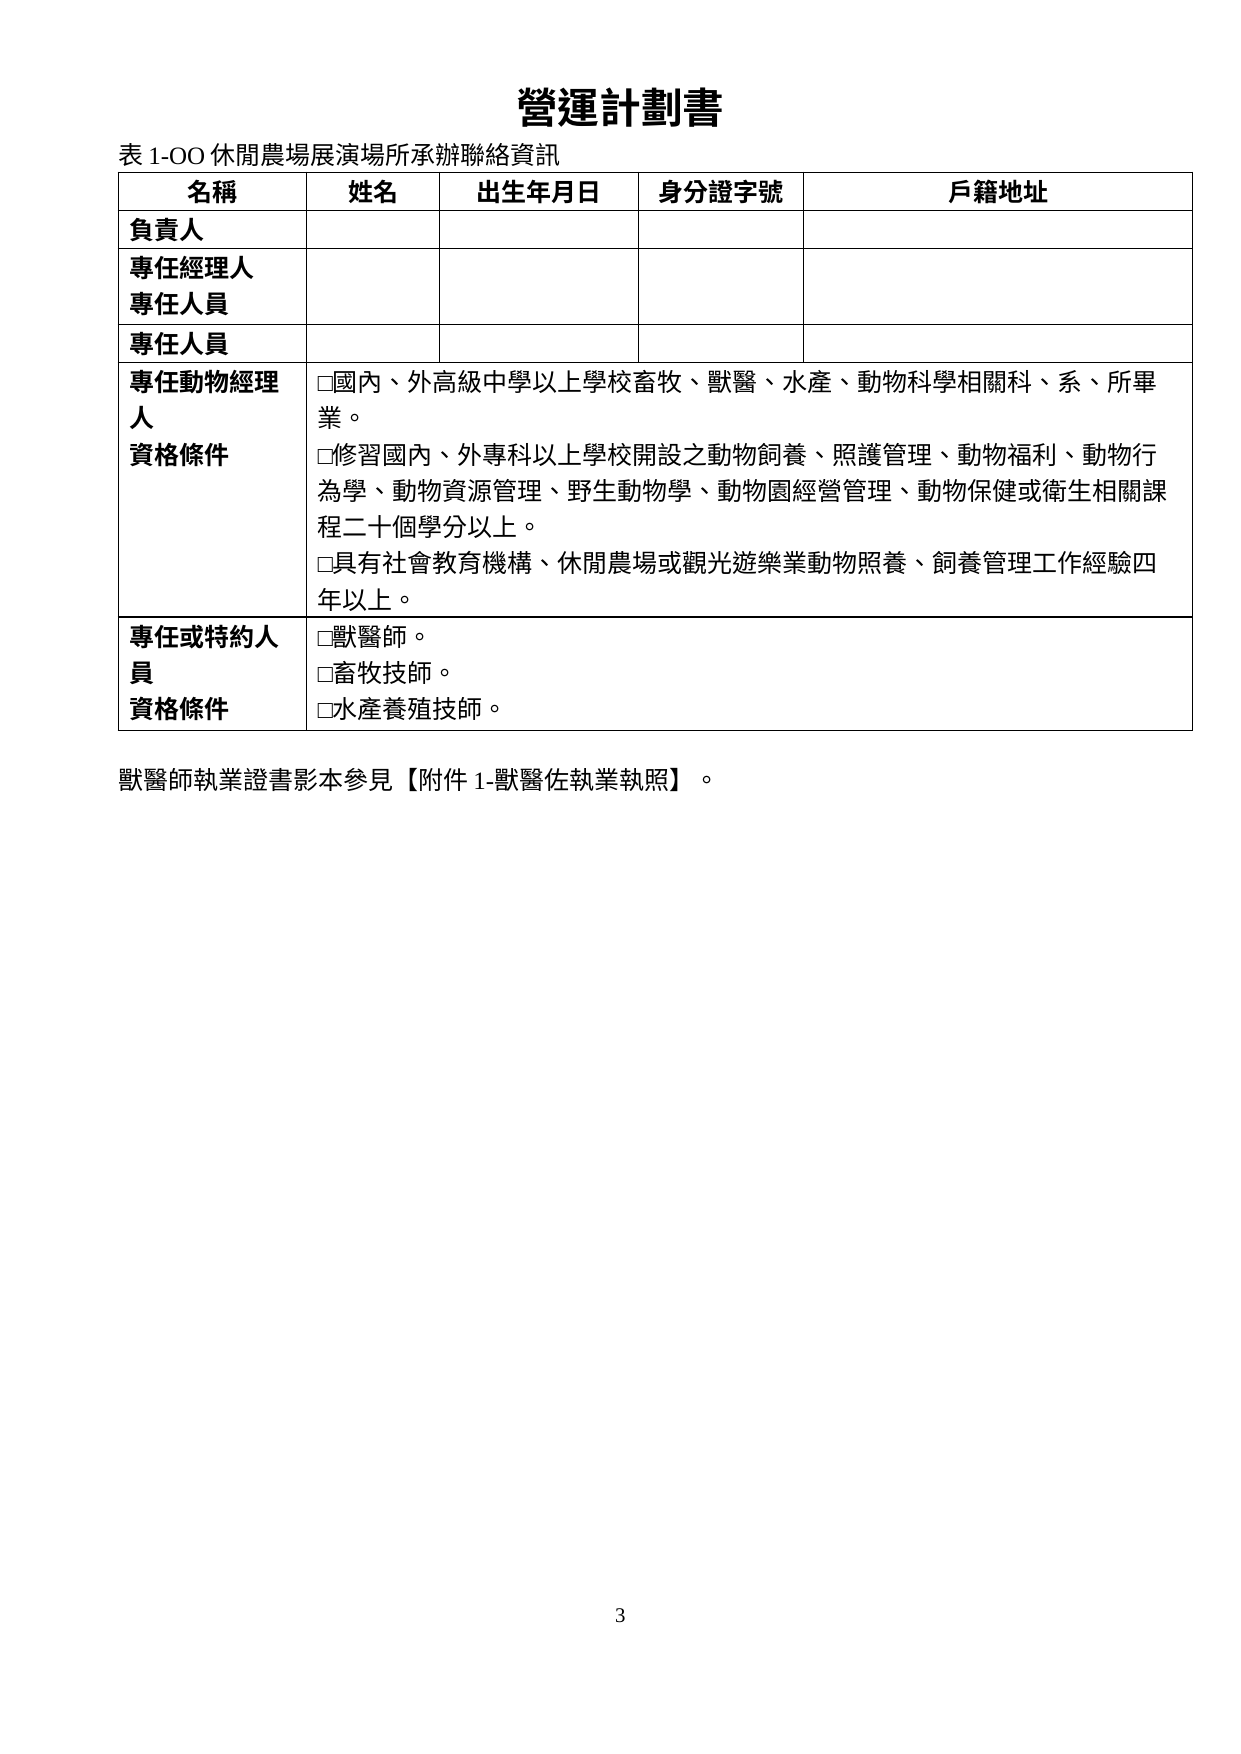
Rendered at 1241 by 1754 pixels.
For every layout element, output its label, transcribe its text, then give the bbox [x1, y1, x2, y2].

table_header 姓名 [307, 173, 439, 209]
table_cell [639, 325, 803, 362]
table_cell [440, 249, 638, 324]
text 營運計劃書 [118, 75, 1122, 135]
table_header 身分證字號 [639, 173, 803, 209]
table_cell 專任經理人 專任人員 [119, 249, 306, 324]
table_header 出生年月日 [440, 173, 638, 209]
table_cell [307, 249, 439, 324]
table_cell [307, 325, 439, 362]
table_cell [307, 211, 439, 248]
table_cell 負責人 [119, 211, 306, 248]
table_cell [440, 211, 638, 248]
text 獸醫師執業證書影本參見【附件1-獸醫佐執業執照】。 [118, 760, 1122, 796]
text 表1-OO休閒農場展演場所承辦聯絡資訊 [118, 135, 1122, 172]
table_cell □國內、外高級中學以上學校畜牧、獸醫、水產、動物科學相關科、系、所畢業。 □修習國內、外專科以上學校開設之動物飼養、照護管理、動物福利、動物行為學、動物資源管理、野生動物學、動物園經營管理、動物保健或衛生相關課程二十個學分以上。 □具有社會教育機構、休閒農場或觀光遊樂業動物照養、飼養管理工作經驗四年以上。 [307, 363, 1192, 616]
table_header 名稱 [119, 173, 306, 209]
table_cell [440, 325, 638, 362]
table_cell 專任人員 [119, 325, 306, 362]
table_cell □獸醫師。 □畜牧技師。 □水產養殖技師。 [307, 618, 1192, 730]
table_cell [639, 211, 803, 248]
table_cell [804, 325, 1192, 362]
table_cell [804, 249, 1192, 324]
table_cell [804, 211, 1192, 248]
table_cell 專任動物經理人 資格條件 [119, 363, 306, 616]
table_header 戶籍地址 [804, 173, 1192, 209]
table_cell [639, 249, 803, 324]
table_cell 專任或特約人員 資格條件 [119, 618, 306, 730]
